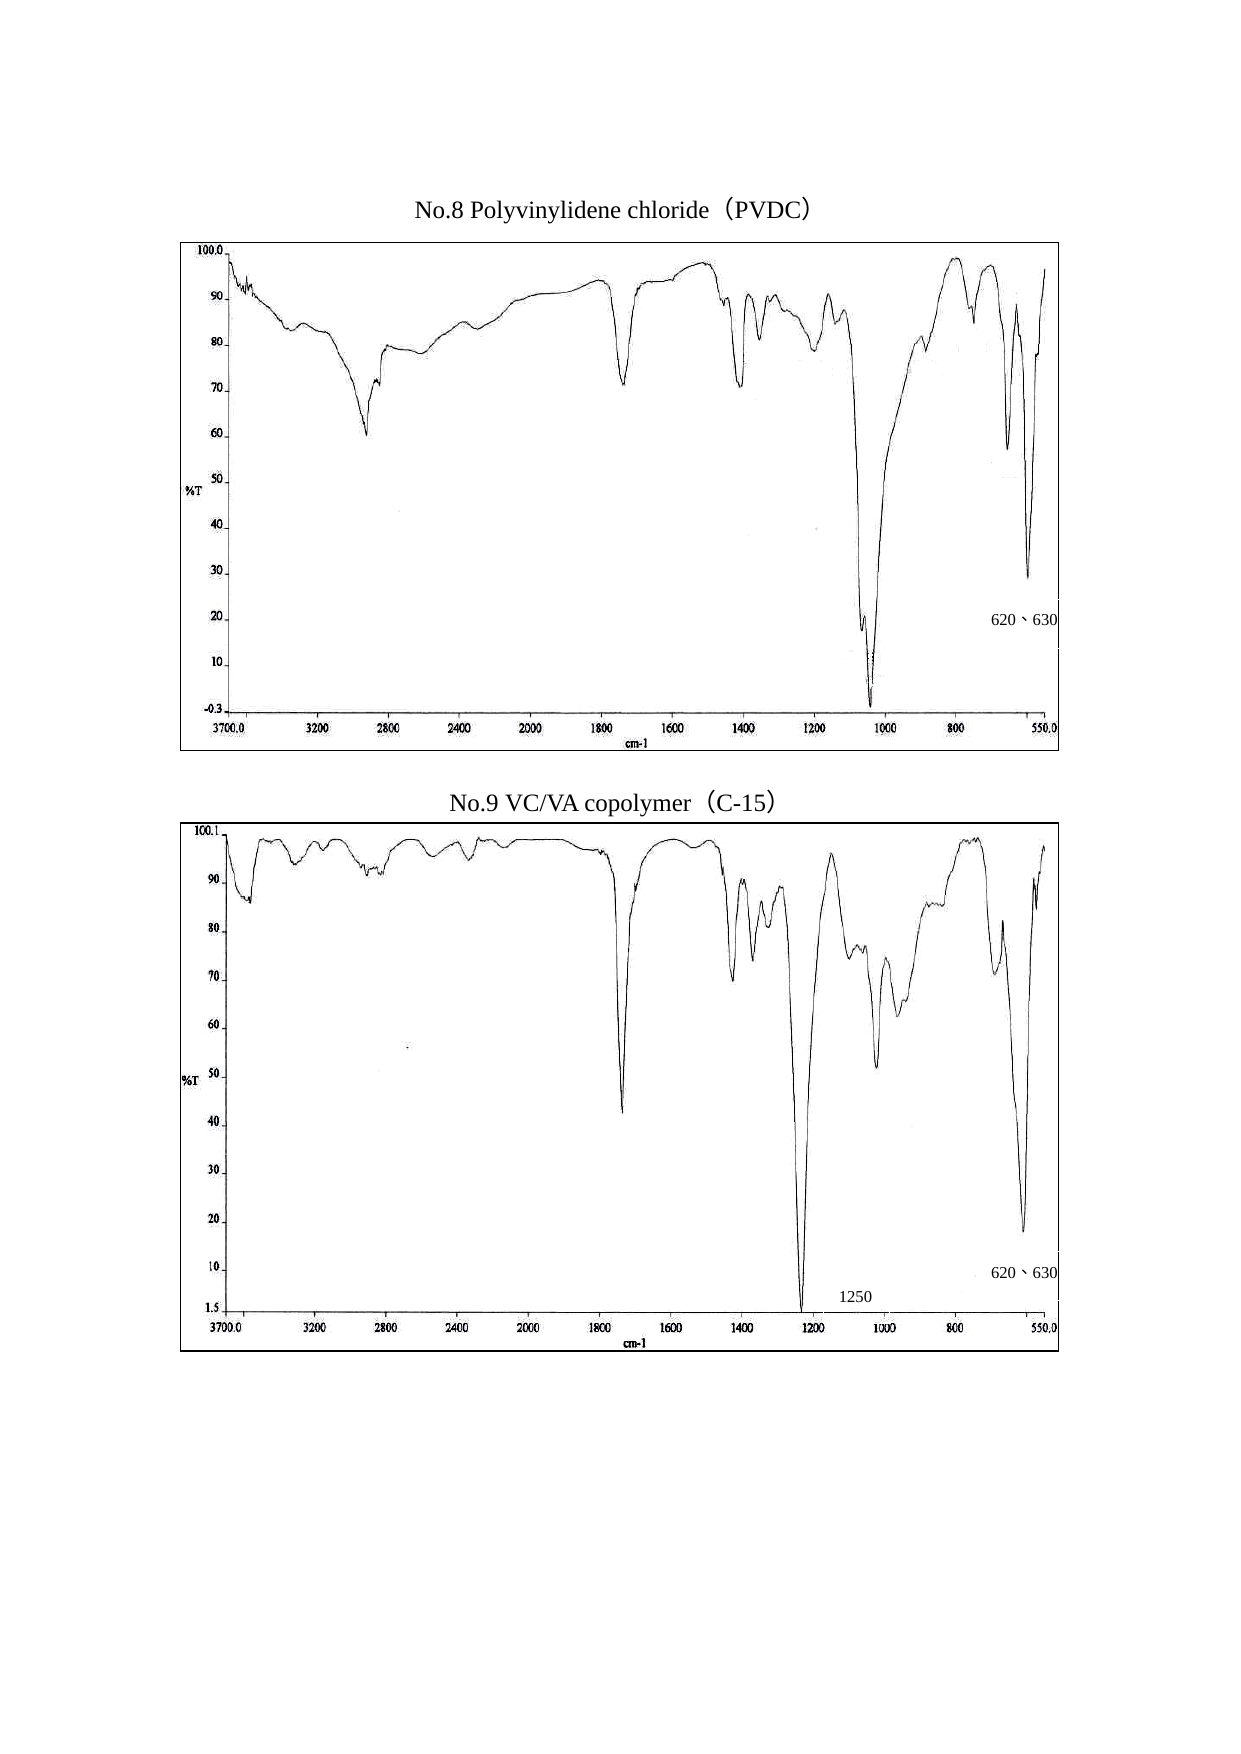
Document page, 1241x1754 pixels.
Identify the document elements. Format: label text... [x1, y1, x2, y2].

text No.9 VC/VA copolymer（C-15） [148, 783, 1092, 819]
picture [977, 1252, 1058, 1300]
text 620、630 [991, 1259, 1058, 1283]
text No.8 Polyvinylidene chloride（PVDC） [148, 190, 1092, 226]
picture [181, 824, 1058, 1350]
picture [181, 243, 1058, 750]
picture [977, 600, 1058, 648]
text 620、630 [991, 606, 1058, 630]
text 1250 [838, 1287, 874, 1306]
